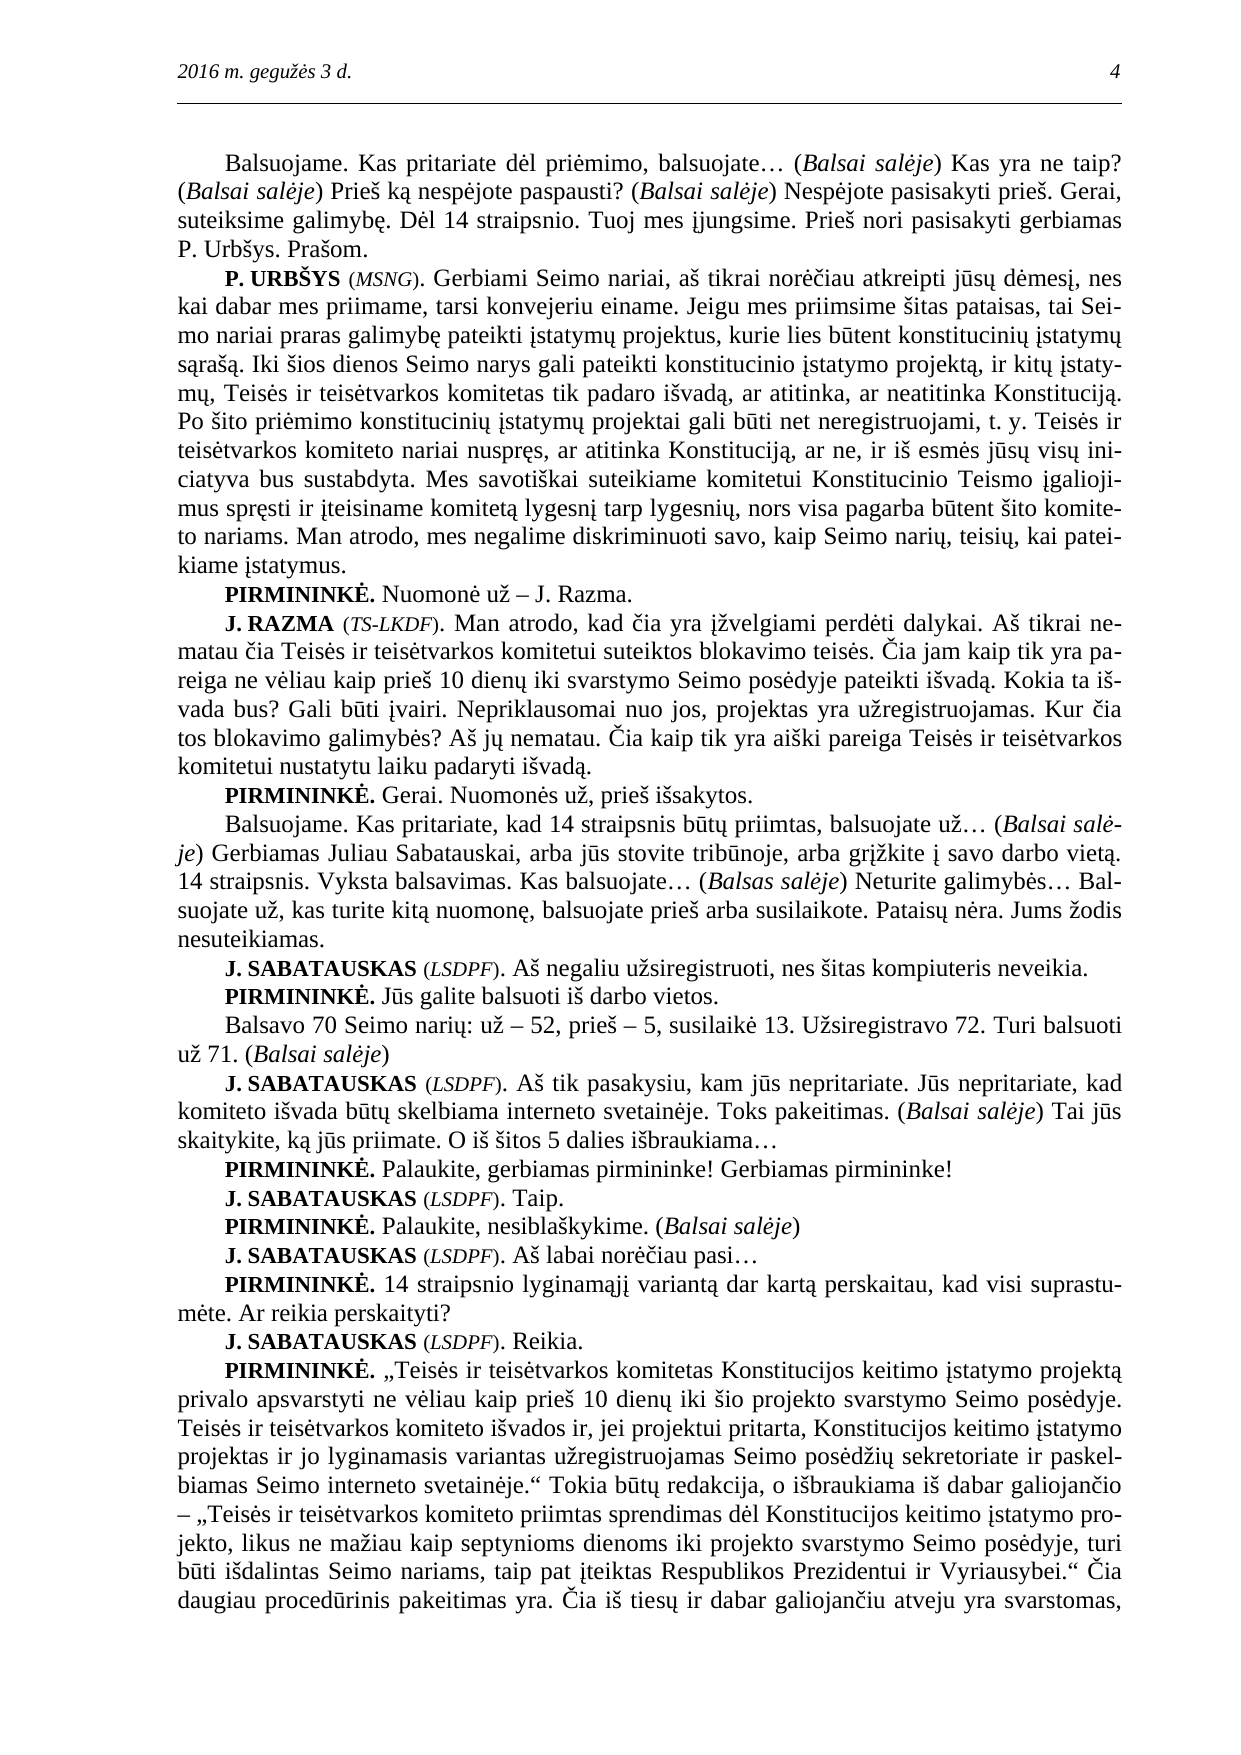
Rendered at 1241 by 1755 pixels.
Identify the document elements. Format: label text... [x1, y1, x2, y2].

text J. SABATAUSKAS (LSDPF). Rei­kia. [177, 1326, 1122, 1355]
text J. SABATAUSKAS (LSDPF). Taip. [177, 1183, 1122, 1211]
text Bal­sa­vo 70 Sei­mo na­rių: už – 52, prieš – 5, su­si­lai­kė 13. Už­si­re­gist­ra­vo 72. Tu­ri bal­suo­ti už 71. (Bal­sai sa­lė­je) [177, 1010, 1122, 1068]
text PIRMININKĖ. Nuo­mo­nė už – J. Raz­ma. [177, 579, 1122, 608]
text Bal­suo­ja­me. Kas pri­ta­ria­te, kad 14 straips­nis bū­tų pri­im­tas, bal­suo­ja­te už… (Bal­sai sa­lė­je) Ger­bia­mas Ju­liau Sa­ba­taus­kai, ar­ba jūs sto­vi­te tri­bū­no­je, ar­ba grįž­ki­te į sa­vo dar­bo vie­tą. 14 straips­nis. Vyks­ta bal­sa­vi­mas. Kas bal­suo­ja­te… (Bal­sas sa­lė­je) Ne­tu­ri­te ga­li­my­bės… Bal­suo­ja­te už, kas tu­ri­te ki­tą nuo­mo­nę, bal­suo­ja­te prieš ar­ba su­si­lai­ko­te. Pa­tai­sų nė­ra. Jums žo­dis ne­su­tei­kia­mas. [177, 809, 1122, 953]
text P. URBŠYS (MSNG). Ger­bia­mi Sei­mo na­riai, aš tik­rai no­rė­čiau at­kreip­ti jū­sų dė­me­sį, nes kai da­bar mes pri­ima­me, tar­si kon­ve­je­riu ei­na­me. Jei­gu mes pri­im­si­me ši­tas pa­tai­sas, tai Sei­mo na­riai pra­ras ga­li­my­bę pa­teik­ti įsta­ty­mų pro­jek­tus, ku­rie lies bū­tent kon­sti­tu­ci­nių įsta­ty­mų są­ra­šą. Iki šios die­nos Sei­mo na­rys ga­li pa­teik­ti kon­sti­tu­ci­nio įsta­ty­mo pro­jek­tą, ir ki­tų įsta­ty­mų, Tei­sės ir tei­sėt­var­kos ko­mi­te­tas tik pa­da­ro iš­va­dą, ar ati­tin­ka, ar ne­ati­tin­ka Kon­sti­tu­ci­ją. Po ši­to pri­ėmi­mo kon­sti­tu­ci­nių įsta­ty­mų pro­jek­tai ga­li bū­ti net ne­re­gist­ruo­ja­mi, t. y. Tei­sės ir tei­sėt­var­kos ko­mi­te­to na­riai nu­spręs, ar ati­tin­ka Kon­sti­tu­ci­ją, ar ne, ir iš es­mės jū­sų vi­sų ini­cia­ty­va bus su­stab­dy­ta. Mes sa­vo­tiš­kai su­tei­kia­me ko­mi­te­tui Kon­sti­tu­ci­nio Teis­mo įga­lio­ji­mus spręs­ti ir įtei­si­na­me ko­mi­te­tą ly­ges­nį tarp ly­ges­nių, nors vi­sa pa­gar­ba bū­tent ši­to ko­mi­te­to na­riams. Man at­ro­do, mes ne­ga­li­me dis­kri­mi­nuo­ti sa­vo, kaip Sei­mo na­rių, tei­sių, kai pa­tei­kia­me įsta­ty­mus. [177, 263, 1122, 579]
text J. SABATAUSKAS (LSDPF). Aš ne­ga­liu už­si­re­gist­ruo­ti, nes ši­tas kom­piu­te­ris ne­vei­kia. [177, 953, 1122, 981]
text PIRMININKĖ. Jūs ga­li­te bal­suo­ti iš dar­bo vie­tos. [177, 981, 1122, 1010]
text J. SABATAUSKAS (LSDPF). Aš tik pa­sa­ky­siu, kam jūs ne­pri­ta­ria­te. Jūs ne­pri­ta­ria­te, kad ko­mi­te­to iš­va­da bū­tų skel­bia­ma in­ter­ne­to sve­tai­nė­je. Toks pa­kei­ti­mas. (Bal­sai sa­lė­je) Tai jūs skai­ty­ki­te, ką jūs pri­ima­te. O iš ši­tos 5 da­lies iš­brau­kia­ma… [177, 1068, 1122, 1154]
text PIRMININKĖ. Ge­rai. Nuo­mo­nės už, prieš iš­sa­ky­tos. [177, 780, 1122, 809]
text J. RAZMA (TS-LKDF). Man at­ro­do, kad čia yra įžvel­gia­mi per­dė­ti da­ly­kai. Aš tik­rai ne­ma­tau čia Tei­sės ir tei­sėt­var­kos ko­mi­te­tui su­teik­tos blo­ka­vi­mo tei­sės. Čia jam kaip tik yra pa­rei­ga ne vė­liau kaip prieš 10 die­nų iki svars­ty­mo Sei­mo po­sė­dy­je pa­teik­ti iš­va­dą. Ko­kia ta iš­va­da bus? Ga­li bū­ti įvai­ri. Ne­pri­klau­so­mai nuo jos, pro­jek­tas yra už­re­gist­ruo­ja­mas. Kur čia tos blo­ka­vi­mo ga­li­my­bės? Aš jų ne­ma­tau. Čia kaip tik yra aiš­ki pa­rei­ga Tei­sės ir tei­sėt­var­kos ko­mi­te­tui nu­sta­ty­tu lai­ku pa­da­ry­ti iš­va­dą. [177, 608, 1122, 780]
text PIRMININKĖ. 14 straips­nio ly­gi­na­mą­jį va­rian­tą dar kar­tą per­skai­tau, kad vi­si su­pras­tu­mė­te. Ar rei­kia per­skai­ty­ti? [177, 1269, 1122, 1326]
text Bal­suo­ja­me. Kas pri­ta­ria­te dėl pri­ėmi­mo, bal­suo­ja­te… (Bal­sai sa­lė­je) Kas yra ne taip? (Bal­sai sa­lė­je) Prieš ką ne­spė­jo­te pa­spaus­ti? (Bal­sai sa­lė­je) Ne­spė­jo­te pa­si­sa­ky­ti prieš. Ge­rai, su­teik­si­me ga­li­my­bę. Dėl 14 straips­nio. Tuoj mes įjung­si­me. Prieš no­ri pa­si­sa­ky­ti ger­bia­mas P. Urb­šys. Pra­šom. [177, 148, 1122, 263]
text PIRMININKĖ. Pa­lau­ki­te, ger­bia­mas pir­mi­nin­ke! Ger­bia­mas pir­mi­nin­ke! [177, 1154, 1122, 1183]
text J. SABATAUSKAS (LSDPF). Aš la­bai no­rė­čiau pa­si… [177, 1240, 1122, 1269]
text PIRMININKĖ. „Tei­sės ir tei­sėt­var­kos ko­mi­te­tas Kon­sti­tu­ci­jos kei­ti­mo įsta­ty­mo pro­jek­tą pri­va­lo ap­svars­ty­ti ne vė­liau kaip prieš 10 die­nų iki šio pro­jek­to svars­ty­mo Sei­mo po­sė­dy­je. Tei­sės ir tei­sėt­var­kos ko­mi­te­to iš­va­dos ir, jei pro­jek­tui pri­tar­ta, Kon­sti­tu­ci­jos kei­ti­mo įsta­ty­mo pro­jek­tas ir jo ly­gi­na­ma­sis va­rian­tas už­re­gist­ruo­ja­mas Sei­mo po­sė­džių sek­re­to­ria­te ir pa­skel­bia­mas Sei­mo in­ter­ne­to sve­tai­nė­je.“ To­kia bū­tų re­dak­ci­ja, o iš­brau­kia­ma iš da­bar ga­lio­jan­čio – „Tei­sės ir tei­sėt­var­kos ko­mi­te­to pri­im­tas spren­di­mas dėl Kon­sti­tu­ci­jos kei­ti­mo įsta­ty­mo pro­jek­to, li­kus ne ma­žiau kaip sep­ty­nioms die­noms iki pro­jek­to svars­ty­mo Sei­mo po­sė­dy­je, tu­ri bū­ti iš­da­lin­tas Sei­mo na­riams, taip pat įteik­tas Res­pub­li­kos Pre­zi­den­tui ir Vy­riau­sy­bei.“ Čia dau­giau pro­ce­dū­ri­nis pa­kei­ti­mas yra. Čia iš tie­sų ir da­bar ga­lio­jan­čiu at­ve­ju yra svars­to­mas, [177, 1355, 1122, 1614]
text PIRMININKĖ. Pa­lau­ki­te, ne­si­blaš­ky­ki­me. (Bal­sai sa­lė­je) [177, 1211, 1122, 1240]
